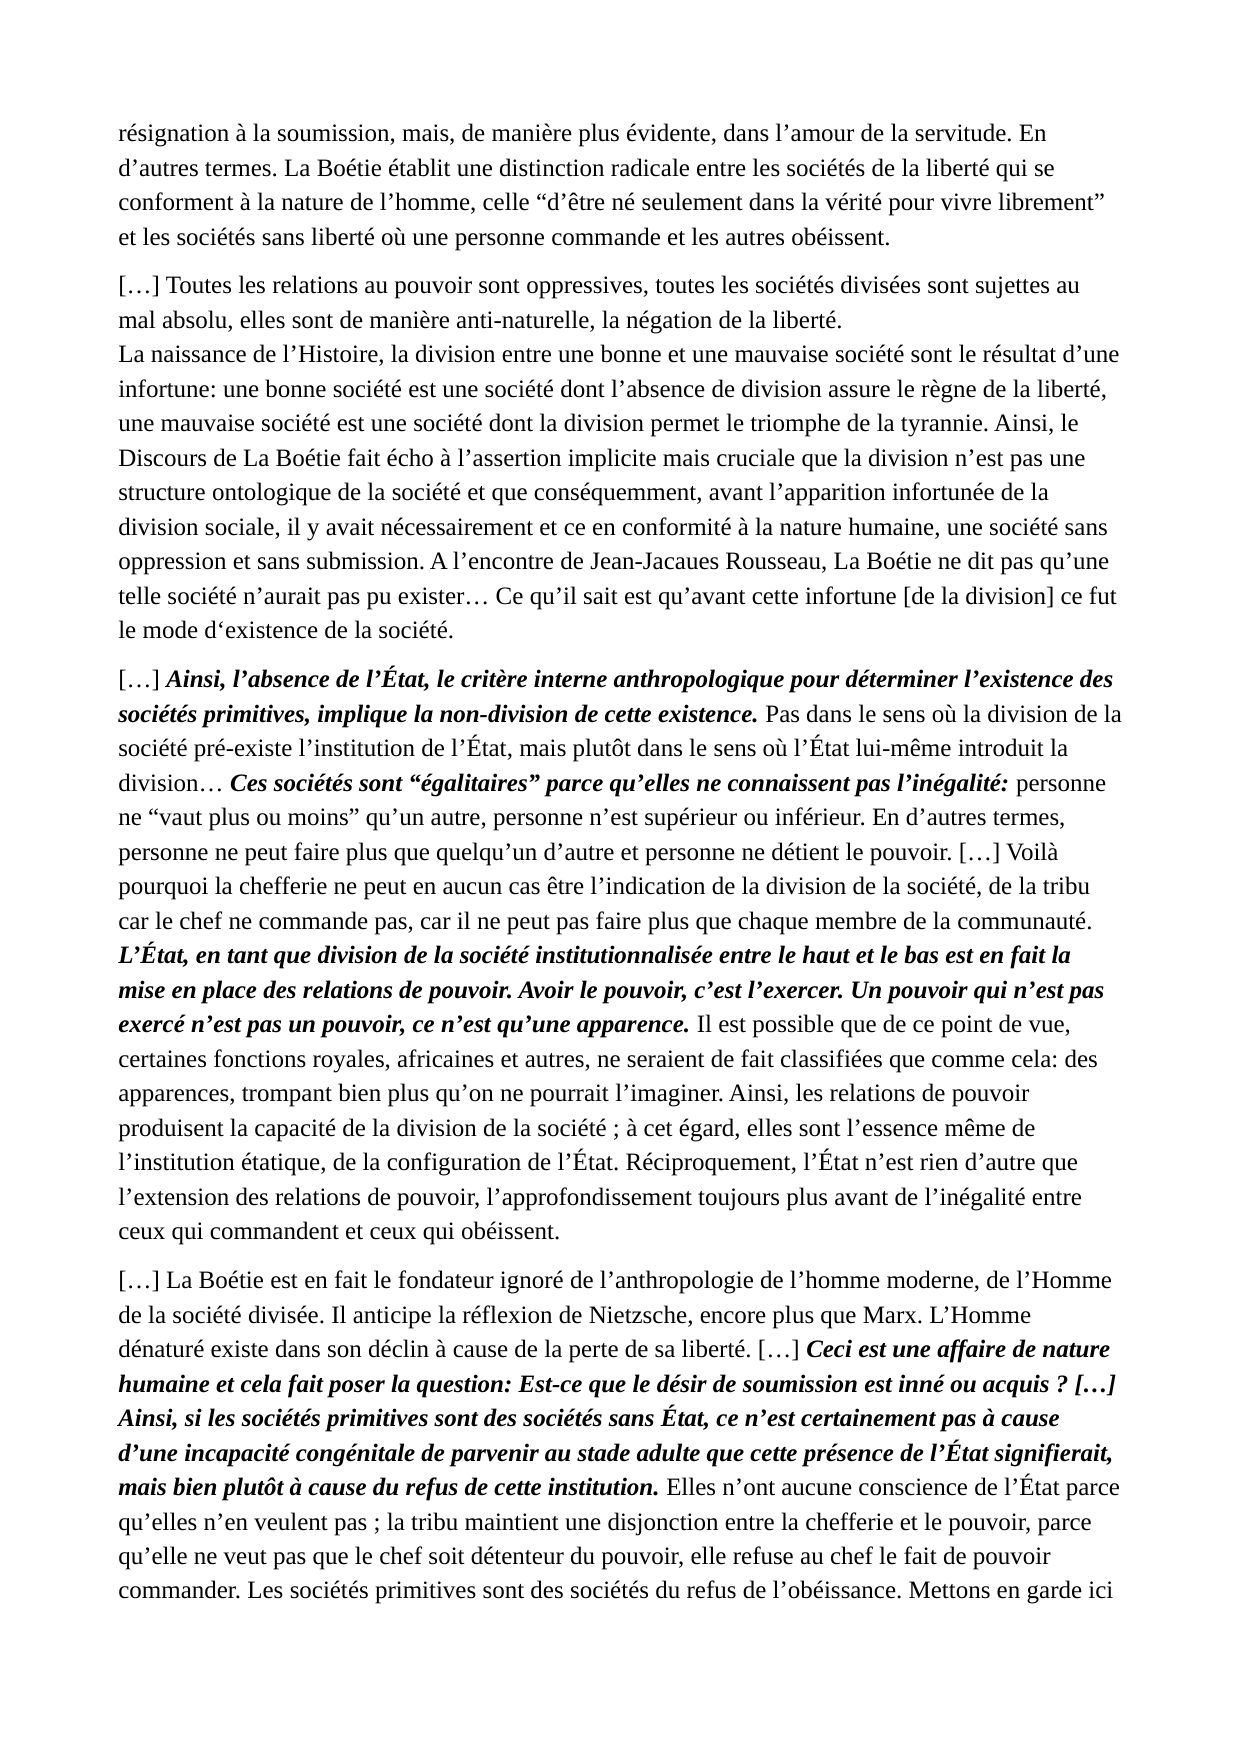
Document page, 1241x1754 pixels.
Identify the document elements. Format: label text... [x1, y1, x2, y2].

text résignation à la soumission, mais, de manière plus évidente, dans l’amour de la servitude. En d’autres termes. La Boétie établit une distinction radicale entre les sociétés de la liberté qui se conforment à la nature de l’homme, celle “d’être né seulement dans la vérité pour vivre librement” et les sociétés sans liberté où une personne commande et les autres obéissent. [118, 118, 1122, 250]
text […] La Boétie est en fait le fondateur ignoré de l’anthropologie de l’homme moderne, de l’Homme de la société divisée. Il anticipe la réflexion de Nietzsche, encore plus que Marx. L’Homme dénaturé existe dans son déclin à cause de la perte de sa liberté. […] Ceci est une affaire de nature humaine et cela fait poser la question: Est-ce que le désir de soumission est inné ou acquis ? […] Ainsi, si les sociétés primitives sont des sociétés sans État, ce n’est certainement pas à cause d’une incapacité congénitale de parvenir au stade adulte que cette présence de l’État signifierait, mais bien plutôt à cause du refus de cette institution. Elles n’ont aucune conscience de l’État parce qu’elles n’en veulent pas ; la tribu maintient une disjonction entre la chefferie et le pouvoir, parce qu’elle ne veut pas que le chef soit détenteur du pouvoir, elle refuse au chef le fait de pouvoir commander. Les sociétés primitives sont des sociétés du refus de l’obéissance. Mettons en garde ici [118, 1265, 1122, 1604]
text […] Toutes les relations au pouvoir sont oppressives, toutes les sociétés divisées sont sujettes au mal absolu, elles sont de manière anti-naturelle, la négation de la liberté. La naissance de l’Histoire, la division entre une bonne et une mauvaise société sont le résultat d’une infortune: une bonne société est une société dont l’absence de division assure le règne de la liberté, une mauvaise société est une société dont la division permet le triomphe de la tyrannie. Ainsi, le Discours de La Boétie fait écho à l’assertion implicite mais cruciale que la division n’est pas une structure ontologique de la société et que conséquemment, avant l’apparition infortunée de la division sociale, il y avait nécessairement et ce en conformité à la nature humaine, une société sans oppression et sans submission. A l’encontre de Jean-Jacaues Rousseau, La Boétie ne dit pas qu’une telle société n’aurait pas pu exister… Ce qu’il sait est qu’avant cette infortune [de la division] ce fut le mode d‘existence de la société. [118, 271, 1122, 644]
text […] Ainsi, l’absence de l’État, le critère interne anthropologique pour déterminer l’existence des sociétés primitives, implique la non-division de cette existence. Pas dans le sens où la division de la société pré-existe l’institution de l’État, mais plutôt dans le sens où l’État lui-même introduit la division… Ces sociétés sont “égalitaires” parce qu’elles ne connaissent pas l’inégalité: personne ne “vaut plus ou moins” qu’un autre, personne n’est supérieur ou inférieur. En d’autres termes, personne ne peut faire plus que quelqu’un d’autre et personne ne détient le pouvoir. […] Voilà pourquoi la chefferie ne peut en aucun cas être l’indication de la division de la société, de la tribu car le chef ne commande pas, car il ne peut pas faire plus que chaque membre de la communauté. L’État, en tant que division de la société institutionnalisée entre le haut et le bas est en fait la mise en place des relations de pouvoir. Avoir le pouvoir, c’est l’exercer. Un pouvoir qui n’est pas exercé n’est pas un pouvoir, ce n’est qu’une apparence. Il est possible que de ce point de vue, certaines fonctions royales, africaines et autres, ne seraient de fait classifiées que comme cela: des apparences, trompant bien plus qu’on ne pourrait l’imaginer. Ainsi, les relations de pouvoir produisent la capacité de la division de la société ; à cet égard, elles sont l’essence même de l’institution étatique, de la configuration de l’État. Réciproquement, l’État n’est rien d’autre que l’extension des relations de pouvoir, l’approfondissement toujours plus avant de l’inégalité entre ceux qui commandent et ceux qui obéissent. [118, 664, 1122, 1245]
